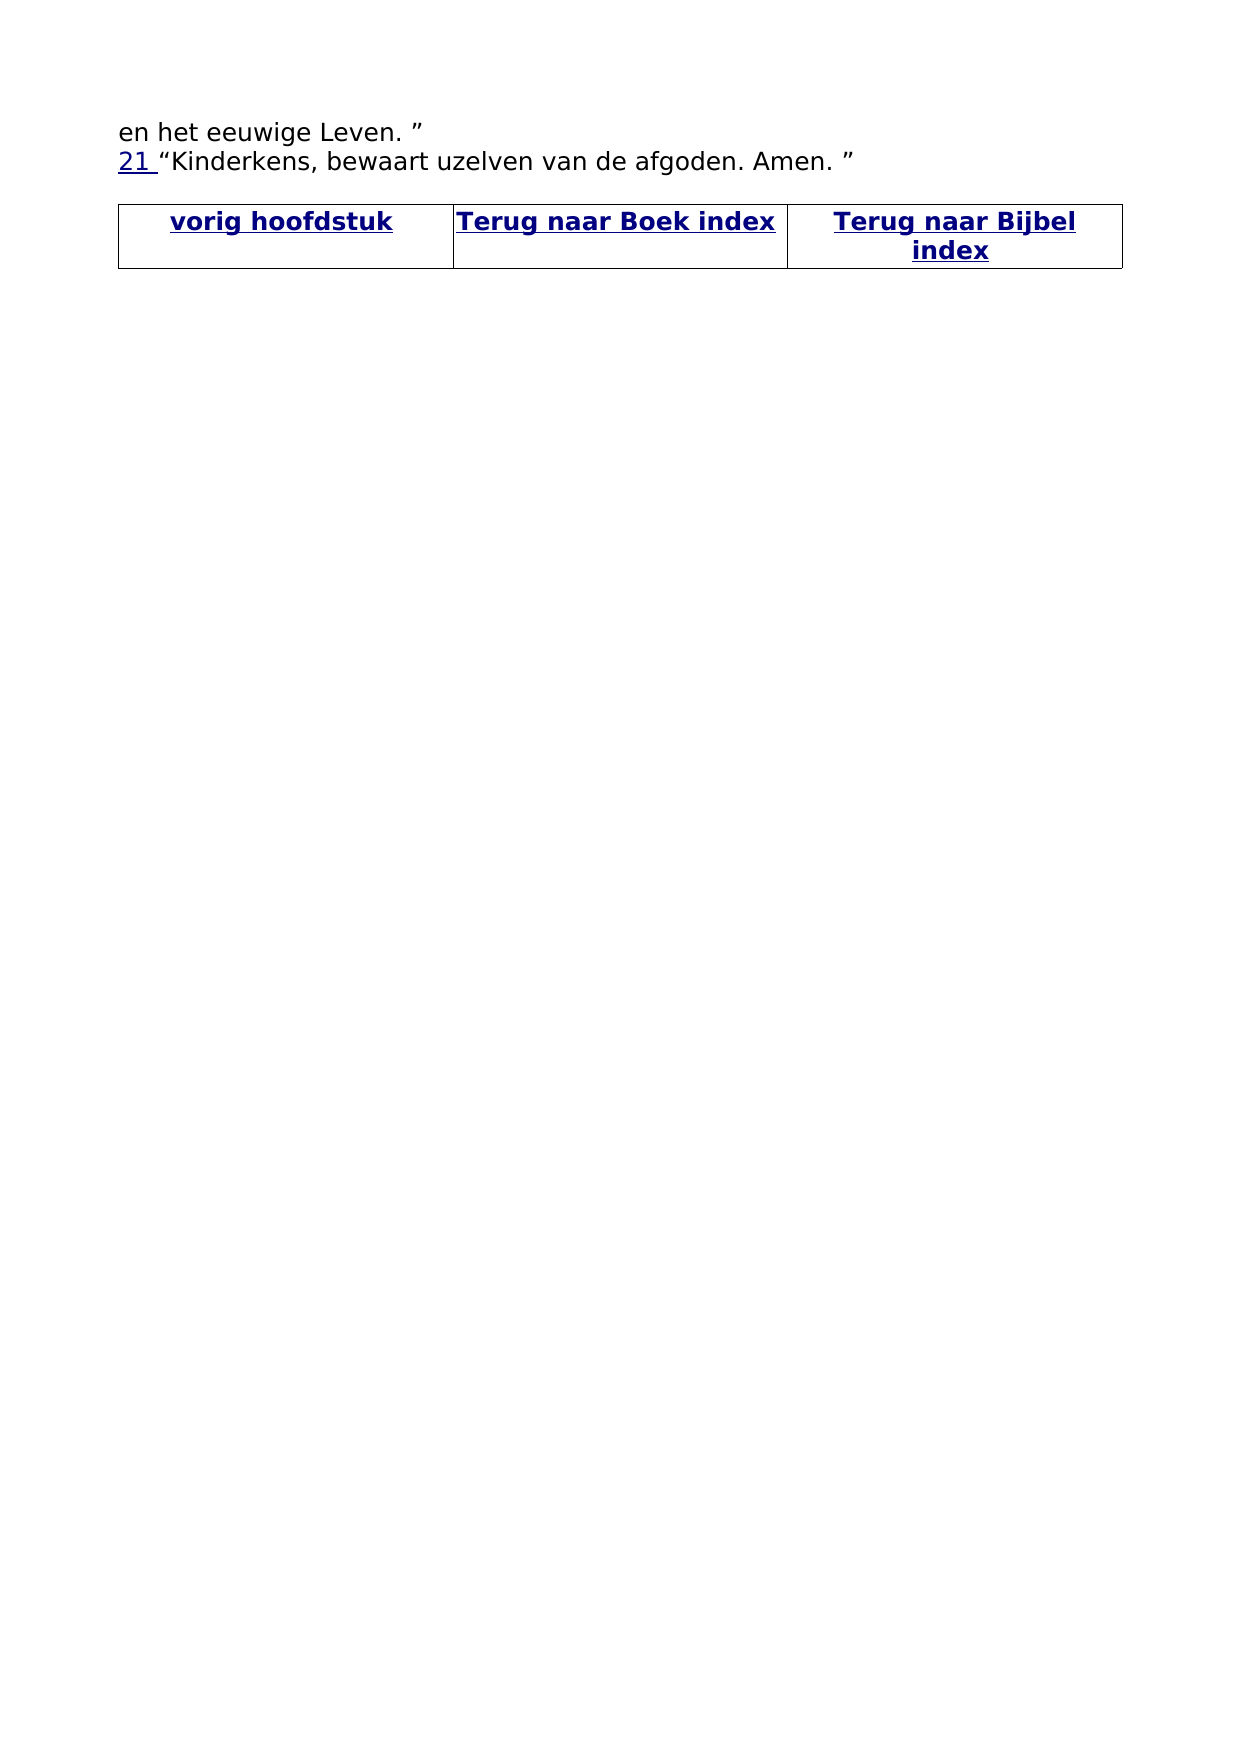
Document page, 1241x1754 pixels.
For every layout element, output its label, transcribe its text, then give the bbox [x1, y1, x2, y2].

table_header Terug naar Boek index [454, 205, 787, 268]
text en het eeuwige Leven. ” 21 “Kinderkens, bewaart uzelven van de afgoden. Amen. ” [118, 118, 1122, 176]
table_header Terug naar Bijbel index [788, 205, 1122, 268]
table_header vorig hoofdstuk [119, 205, 453, 268]
